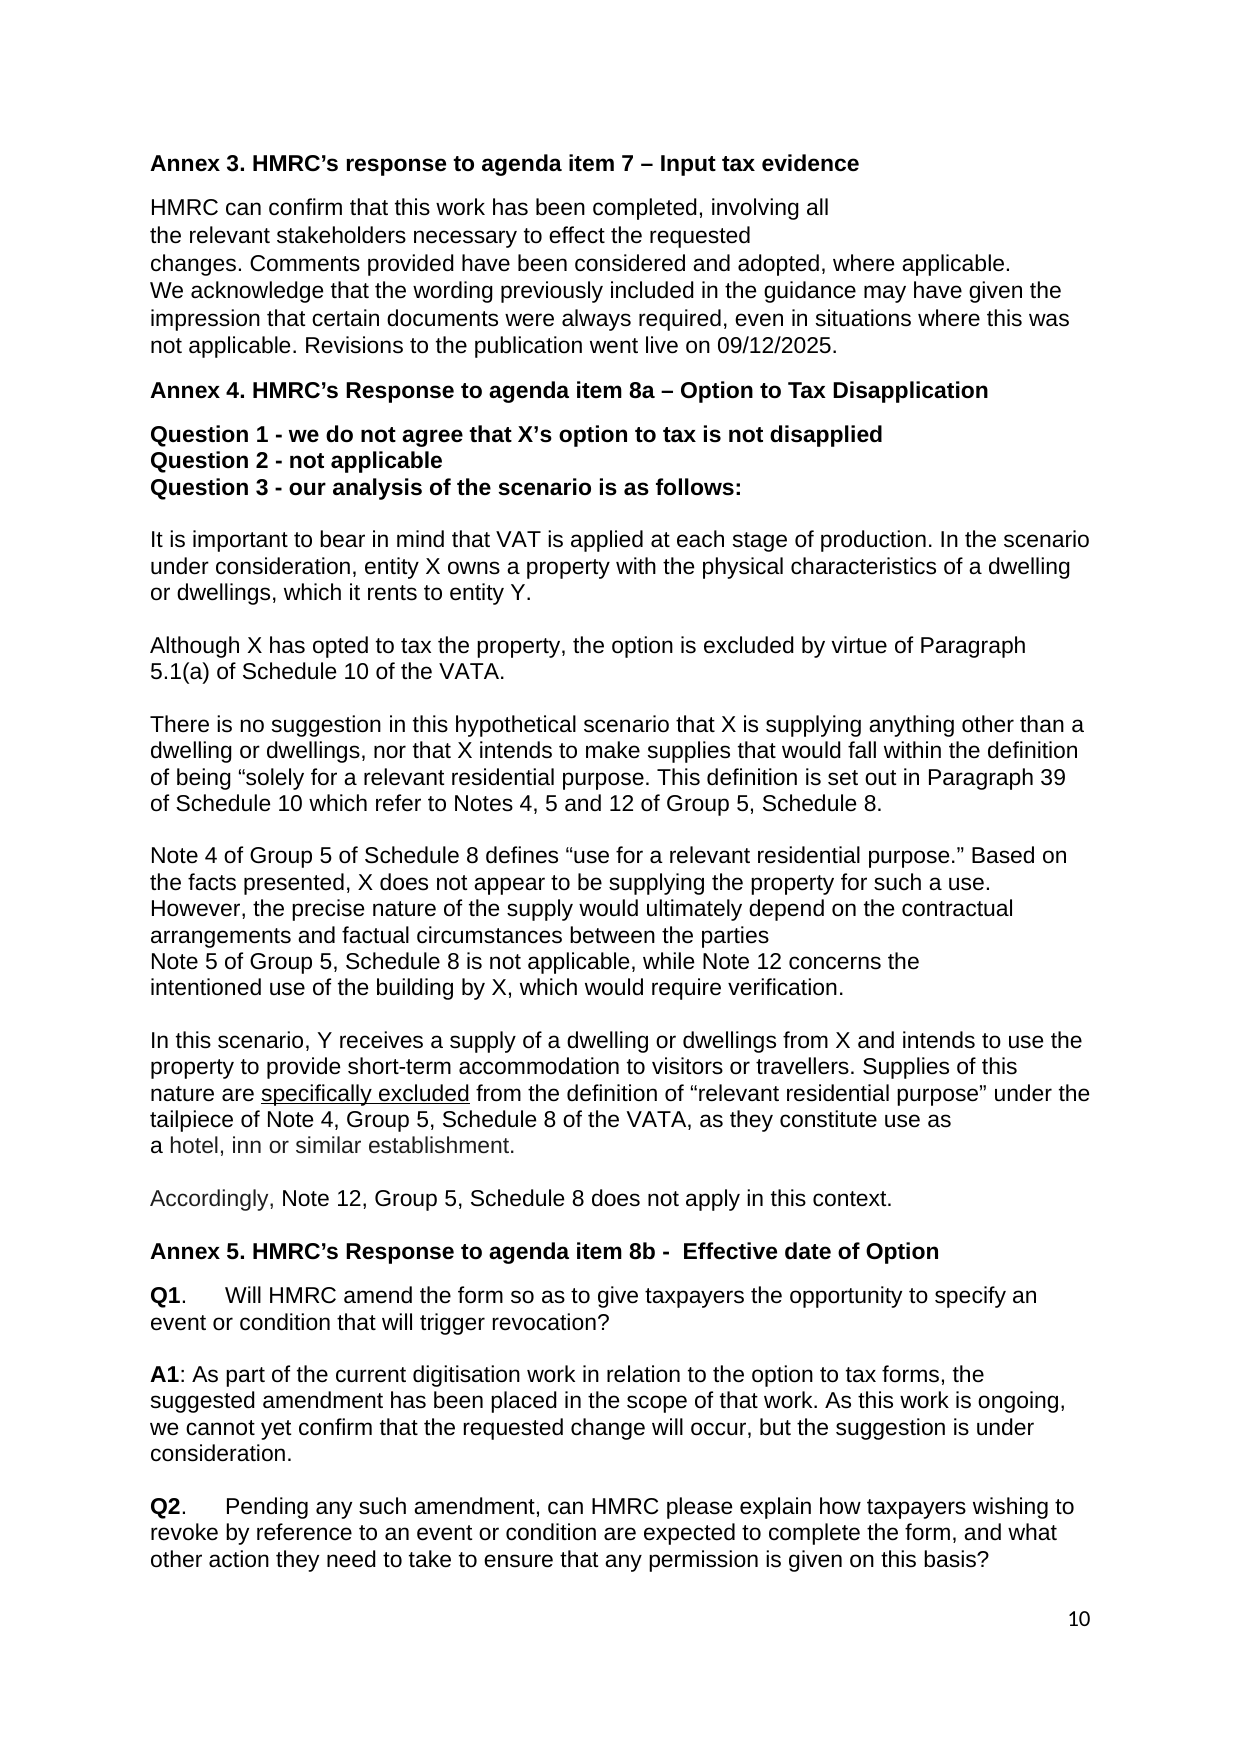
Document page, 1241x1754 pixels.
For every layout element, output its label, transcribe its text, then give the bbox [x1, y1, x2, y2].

text Annex 3. HMRC’s response to agenda item 7 – Input tax evidence [150, 150, 1090, 176]
text A1: As part of the current digitisation work in relation to the option to tax forms, the suggested amendment has been placed in the scope of that work. As this work is ongoing, we cannot yet confirm that the requested change will occur, but the suggestion is under consideration. [150, 1361, 1090, 1467]
text There is no suggestion in this hypothetical scenario that X is supplying anything other than a dwelling or dwellings, nor that X intends to make supplies that would fall within the definition of being “solely for a relevant residential purpose. This definition is set out in Paragraph 39 of Schedule 10 which refer to Notes 4, 5 and 12 of Group 5, Schedule 8. [150, 711, 1090, 816]
text Note 4 of Group 5 of Schedule 8 defines “use for a relevant residential purpose.” Based on the facts presented, X does not appear to be supplying the property for such a use. However, the precise nature of the supply would ultimately depend on the contractual arrangements and factual circumstances between the parties [150, 842, 1090, 948]
text Question 3 - our analysis of the scenario is as follows: [150, 473, 1090, 500]
text Question 2 - not applicable [150, 447, 1090, 473]
text Although X has opted to tax the property, the option is excluded by virtue of Paragraph 5.1(a) of Schedule 10 of the VATA. [150, 632, 1090, 684]
text Question 1 - we do not agree that X’s option to tax is not disapplied [150, 421, 1090, 447]
text Note 5 of Group 5, Schedule 8 is not applicable, while Note 12 concerns the intentioned use of the building by X, which would require verification. [150, 948, 1090, 1001]
text In this scenario, Y receives a supply of a dwelling or dwellings from X and intends to use the property to provide short-term accommodation to visitors or travellers. Supplies of this nature are specifically excluded from the definition of “relevant residential purpose” under the tailpiece of Note 4, Group 5, Schedule 8 of the VATA, as they constitute use as a hotel, inn or similar establishment. Accordingly, Note 12, Group 5, Schedule 8 does not apply in this context. [150, 1027, 1090, 1211]
text Annex 4. HMRC’s Response to agenda item 8a – Option to Tax Disapplication [150, 377, 1090, 403]
text Q2. Pending any such amendment, can HMRC please explain how taxpayers wishing to revoke by reference to an event or condition are expected to complete the form, and what other action they need to take to ensure that any permission is given on this basis? [150, 1493, 1090, 1572]
text Q1. Will HMRC amend the form so as to give taxpayers the opportunity to specify an event or condition that will trigger revocation? [150, 1282, 1090, 1335]
text HMRC can confirm that this work has been completed, involving all the relevant stakeholders necessary to effect the requested changes. Comments provided have been considered and adopted, where applicable. We acknowledge that the wording previously included in the guidance may have given the impression that certain documents were always required, even in situations where this was not applicable. Revisions to the publication went live on 09/12/2025. [150, 194, 1090, 359]
text Annex 5. HMRC’s Response to agenda item 8b - Effective date of Option [150, 1238, 1090, 1264]
text It is important to bear in mind that VAT is applied at each stage of production. In the scenario under consideration, entity X owns a property with the physical characteristics of a dwelling or dwellings, which it rents to entity Y. [150, 526, 1090, 605]
